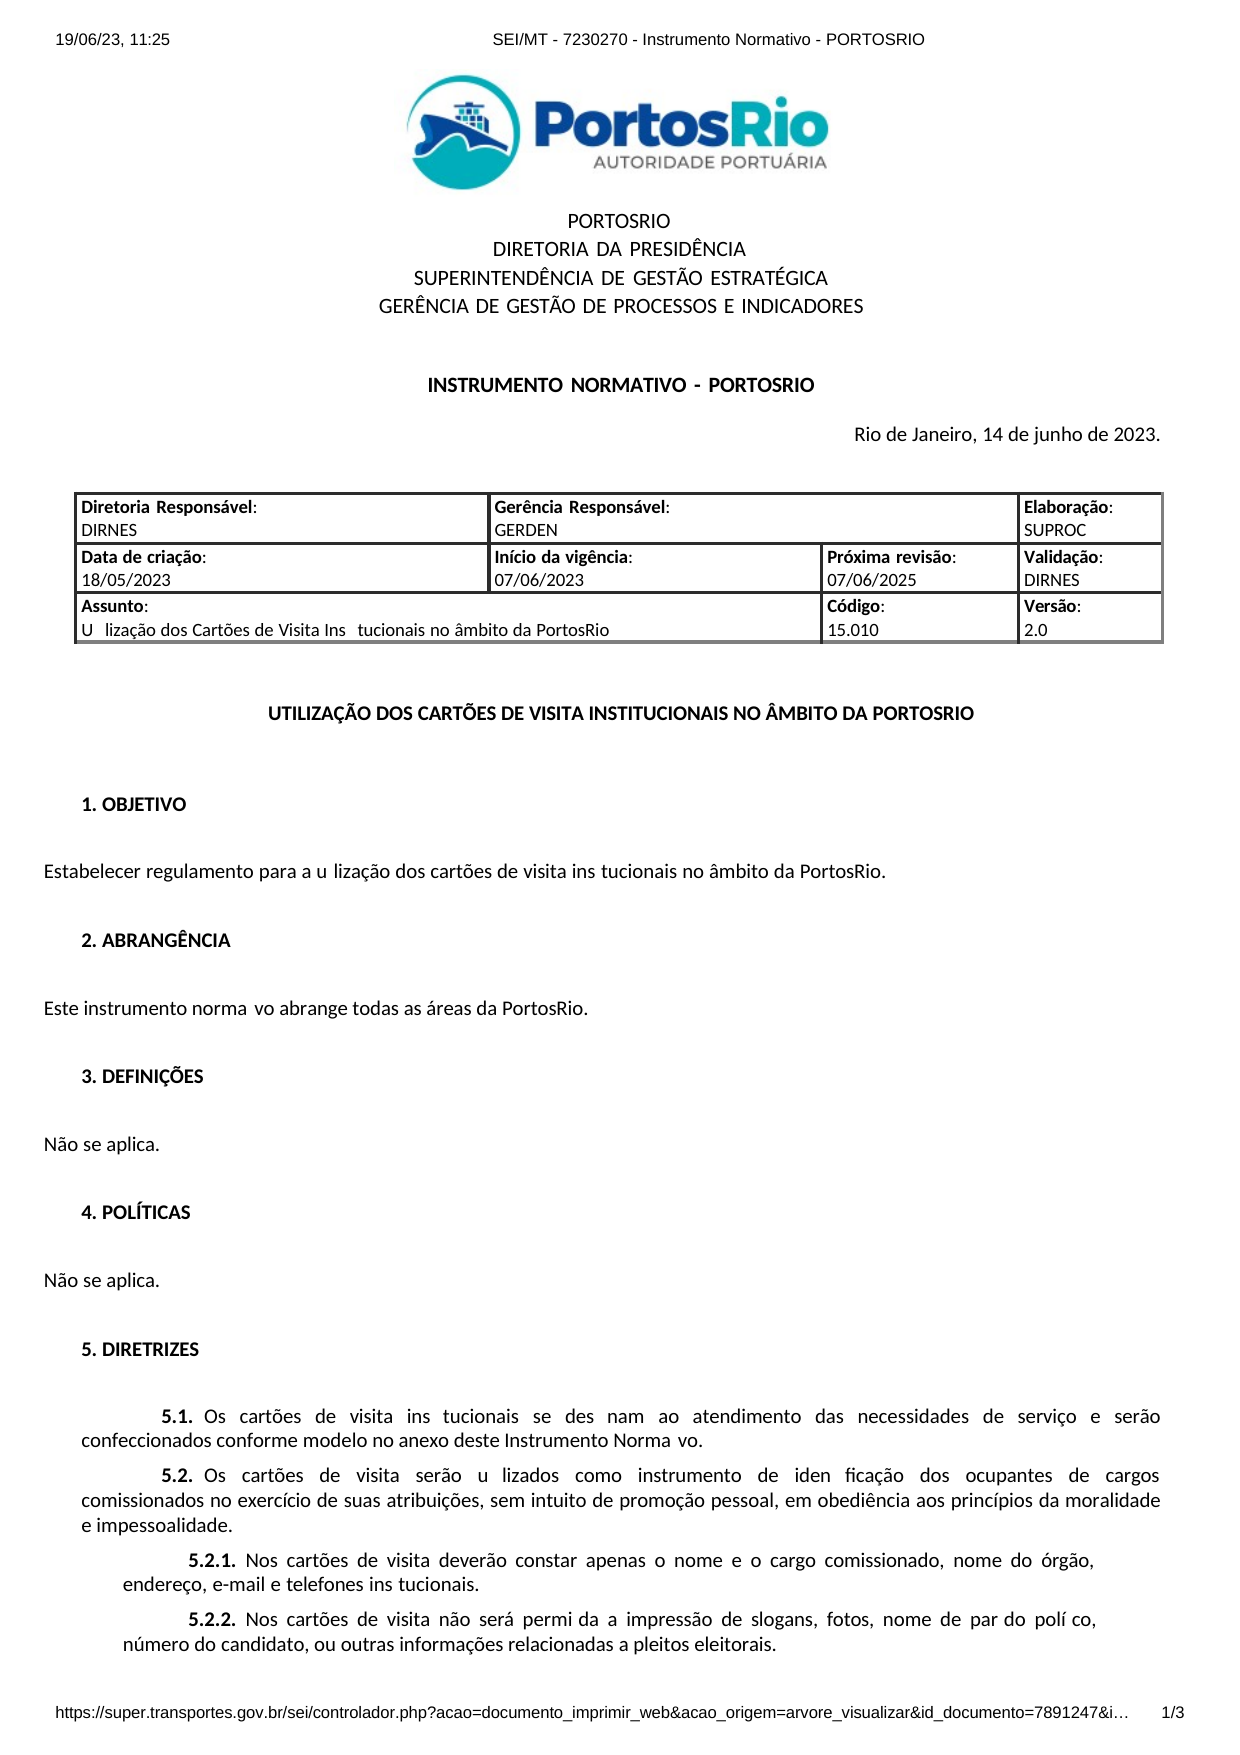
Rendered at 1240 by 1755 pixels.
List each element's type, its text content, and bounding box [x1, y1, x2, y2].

text 5. DIRETRIZES [81, 1336, 1160, 1361]
table_cell Versão: 2.0 [1020, 594, 1161, 640]
table_header Gerência Responsável: GERDEN [491, 495, 1017, 542]
table_header Elaboração: SUPROC [1020, 495, 1161, 542]
text INSTRUMENTO NORMATIVO - PORTOSRIO [46, 371, 1196, 398]
table_header Diretoria Responsável: DIRNES [77, 495, 487, 542]
text 1. OBJETIVO [81, 791, 1160, 816]
subtitle PORTOSRIO DIRETORIA DA PRESIDÊNCIA [493, 207, 764, 262]
table_cell Validação: DIRNES [1020, 545, 1161, 591]
text Não se aplica. [44, 1131, 1196, 1156]
text UTILIZAÇÃO DOS CARTÕES DE VISITA INSTITUCIONAIS NO ÂMBITO DA PORTOSRIO [268, 701, 1160, 725]
list Os cartões de visita serão u lizados como instrumento de iden ﬁcação dos ocupantes de cargos comissionados no exercício de suas atribuições, sem intuito de promoção pessoal, em obediência aos princípios da moralidade e impessoalidade. [44, 1463, 1161, 1537]
text 3. DEFINIÇÕES [81, 1064, 1160, 1088]
text 2. ABRANGÊNCIA [81, 928, 1160, 952]
table_cell Próxima revisão: 07/06/2025 [823, 545, 1017, 591]
table_cell Data de criação: 18/05/2023 [77, 545, 487, 591]
list Os cartões de visita ins tucionais se des nam ao atendimento das necessidades de serviço e serão confeccionados conforme modelo no anexo deste Instrumento Norma vo. [44, 1404, 1161, 1453]
table_cell Início da vigência: 07/06/2023 [491, 545, 820, 591]
text Este instrumento norma vo abrange todas as áreas da PortosRio. [44, 995, 1196, 1020]
list Nos cartões de visita não será permi da a impressão de slogans, fotos, nome de par do polí co, número do candidato, ou outras informações relacionadas a pleitos eleitorais. [65, 1607, 1161, 1656]
list Nos cartões de visita deverão constar apenas o nome e o cargo comissionado, nome do órgão, endereço, e-mail e telefones ins tucionais. [65, 1547, 1161, 1597]
table_cell Assunto: U lização dos Cartões de Visita Ins tucionais no âmbito da PortosRio [77, 594, 820, 640]
table_cell Código: 15.010 [823, 594, 1017, 640]
text 4. POLÍTICAS [81, 1200, 1160, 1225]
text Não se aplica. [44, 1267, 1196, 1293]
text Rio de Janeiro, 14 de junho de 2023. [44, 421, 1161, 447]
text Estabelecer regulamento para a u lização dos cartões de visita ins tucionais no âmbito da PortosRio. [44, 858, 1196, 884]
text SUPERINTENDÊNCIA DE GESTÃO ESTRATÉGICA GERÊNCIA DE GESTÃO DE PROCESSOS E INDICADORES [375, 264, 867, 319]
